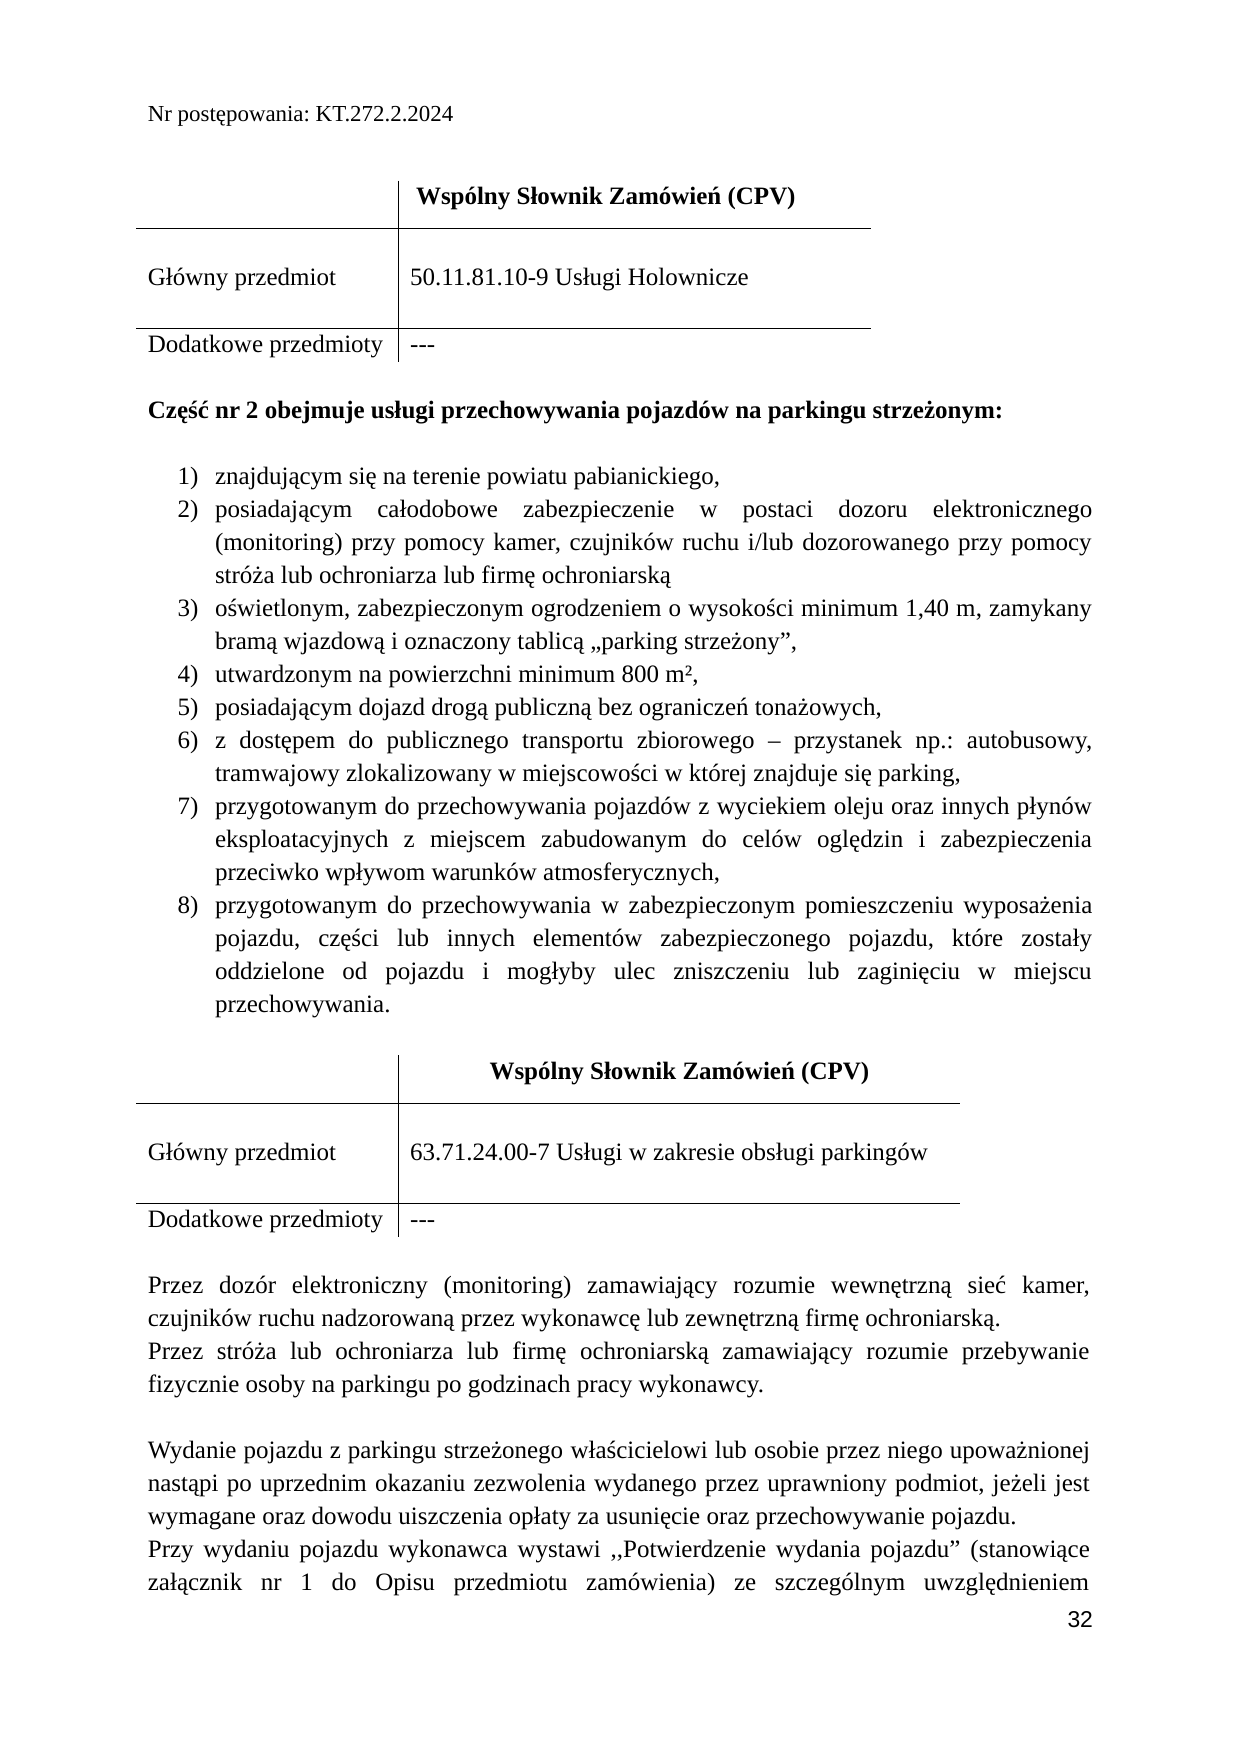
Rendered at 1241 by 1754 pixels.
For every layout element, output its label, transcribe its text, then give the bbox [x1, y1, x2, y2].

list posiadającym dojazd drogą publiczną bez ograniczeń tonażowych, [177, 692, 1093, 721]
text Część nr 2 obejmuje usługi przechowywania pojazdów na parkingu strzeżonym: [148, 395, 1093, 424]
table_header [136, 1055, 398, 1103]
table_header Wspólny Słownik Zamówień (CPV) [399, 1055, 960, 1103]
list oświetlonym, zabezpieczonym ogrodzeniem o wysokości minimum 1,40 m, zamykany bramą wjazdową i oznaczony tablicą „parking strzeżony”, [177, 593, 1093, 655]
table_cell Główny przedmiot [136, 1104, 398, 1203]
table_cell Dodatkowe przedmioty [136, 329, 398, 362]
table_cell --- [399, 1204, 960, 1237]
text Wydanie pojazdu z parkingu strzeżonego właścicielowi lub osobie przez niego upoważnionej nastąpi po uprzednim okazaniu zezwolenia wydanego przez uprawniony podmiot, jeżeli jest wymagane oraz dowodu uiszczenia opłaty za usunięcie oraz przechowywanie pojazdu. [148, 1435, 1090, 1530]
list znajdującym się na terenie powiatu pabianickiego, [177, 461, 1093, 490]
text Przez stróża lub ochroniarza lub firmę ochroniarską zamawiający rozumie przebywanie fizycznie osoby na parkingu po godzinach pracy wykonawcy. [148, 1336, 1090, 1398]
table_header Wspólny Słownik Zamówień (CPV) [399, 181, 871, 228]
list utwardzonym na powierzchni minimum 800 m², [177, 659, 1093, 688]
table_cell 50.11.81.10-9 Usługi Holownicze [399, 229, 871, 328]
table_cell Dodatkowe przedmioty [136, 1204, 398, 1237]
text Przy wydaniu pojazdu wykonawca wystawi ,,Potwierdzenie wydania pojazdu” (stanowiące załącznik nr 1 do Opisu przedmiotu zamówienia) ze szczególnym uwzględnieniem [148, 1534, 1090, 1596]
list z dostępem do publicznego transportu zbiorowego – przystanek np.: autobusowy, tramwajowy zlokalizowany w miejscowości w której znajduje się parking, [177, 725, 1093, 787]
list przygotowanym do przechowywania pojazdów z wyciekiem oleju oraz innych płynów eksploatacyjnych z miejscem zabudowanym do celów oględzin i zabezpieczenia przeciwko wpływom warunków atmosferycznych, [177, 791, 1093, 886]
table_cell 63.71.24.00-7 Usługi w zakresie obsługi parkingów [399, 1104, 960, 1203]
table_cell Główny przedmiot [136, 229, 398, 328]
list posiadającym całodobowe zabezpieczenie w postaci dozoru elektronicznego (monitoring) przy pomocy kamer, czujników ruchu i/lub dozorowanego przy pomocy stróża lub ochroniarza lub firmę ochroniarską [177, 494, 1093, 589]
list przygotowanym do przechowywania w zabezpieczonym pomieszczeniu wyposażenia pojazdu, części lub innych elementów zabezpieczonego pojazdu, które zostały oddzielone od pojazdu i mogłyby ulec zniszczeniu lub zaginięciu w miejscu przechowywania. [177, 890, 1093, 1018]
table_cell --- [399, 329, 871, 362]
table_header [136, 181, 398, 228]
text Przez dozór elektroniczny (monitoring) zamawiający rozumie wewnętrzną sieć kamer, czujników ruchu nadzorowaną przez wykonawcę lub zewnętrzną firmę ochroniarską. [148, 1270, 1090, 1332]
